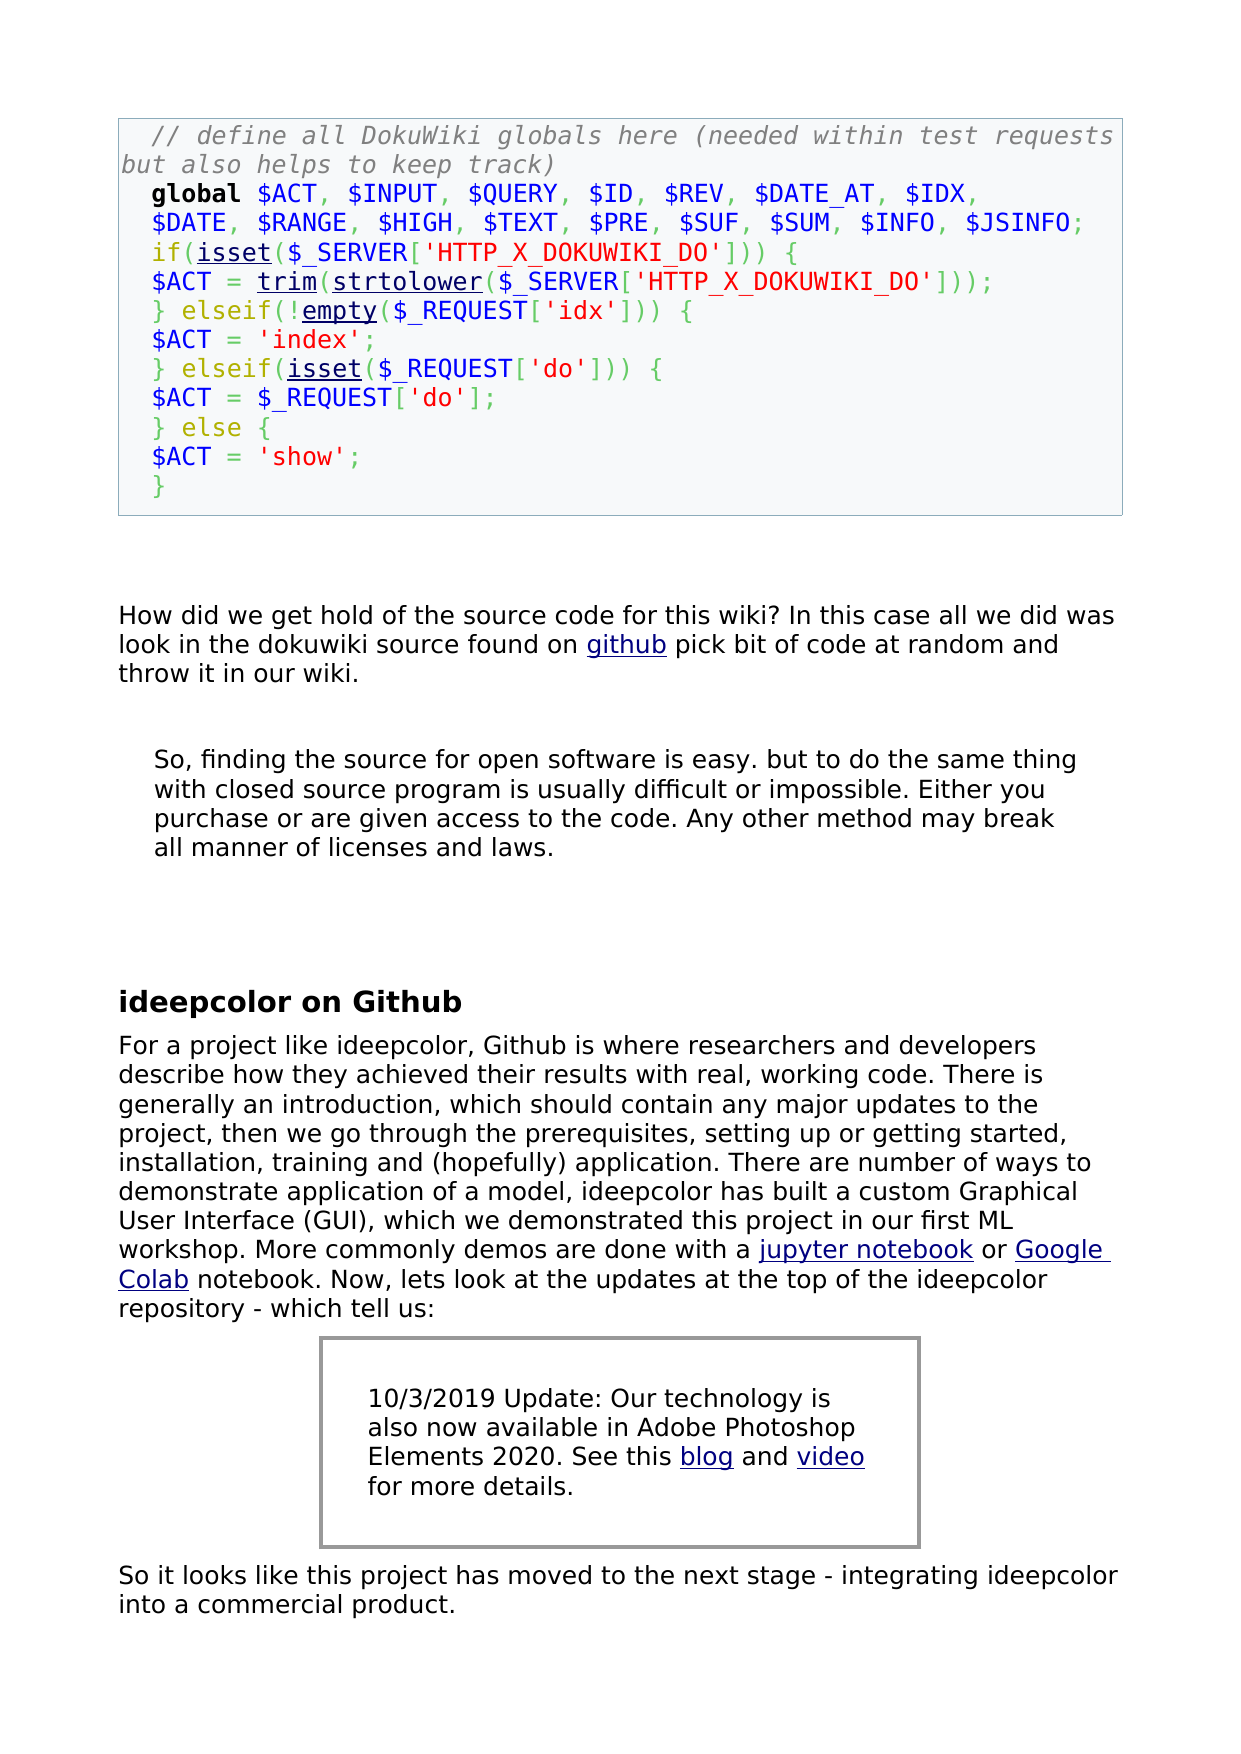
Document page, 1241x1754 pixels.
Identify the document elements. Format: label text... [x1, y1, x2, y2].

table_header 10/3/2019 Update: Our technology is also now available in Adobe Photoshop Elements 2020. See this blog and video for more details. [332, 1349, 908, 1536]
text How did we get hold of the source code for this wiki? In this case all we did was look in the dokuwiki source found on github pick bit of code at random and throw it in our wiki. [118, 601, 1122, 689]
table_header // define all DokuWiki globals here (needed within test requests but also helps to keep track) global $ACT, $INPUT, $QUERY, $ID, $REV, $DATE_AT, $IDX, $DATE, $RANGE, $HIGH, $TEXT, $PRE, $SUF, $SUM, $INFO, $JSINFO; if(isset($_SERVER['HTTP_X_DOKUWIKI_DO'])) { $ACT = trim(strtolower($_SERVER['HTTP_X_DOKUWIKI_DO'])); } elseif(!empty($_REQUEST['idx'])) { $ACT = 'index'; } elseif(isset($_REQUEST['do'])) { $ACT = $_REQUEST['do']; } else { $ACT = 'show'; } [119, 119, 1122, 515]
text So it looks like this project has moved to the next stage - integrating ideepcolor into a commercial product. [118, 1336, 1122, 1619]
subtitle ideepcolor on Github [118, 985, 1122, 1019]
table_header So, finding the source for open software is easy. but to do the same thing with closed source program is usually difficult or impossible. Either you purchase or are given access to the code. Any other method may break all manner of licenses and laws. [118, 710, 1113, 898]
text For a project like ideepcolor, Github is where researchers and developers describe how they achieved their results with real, working code. There is generally an introduction, which should contain any major updates to the project, then we go through the prerequisites, setting up or getting started, installation, training and (hopefully) application. There are number of ways to demonstrate application of a model, ideepcolor has built a custom Graphical User Interface (GUI), which we demonstrated this project in our first ML workshop. More commonly demos are done with a jupyter notebook or Google Colab notebook. Now, lets look at the updates at the top of the ideepcolor repository - which tell us: [118, 1032, 1122, 1323]
